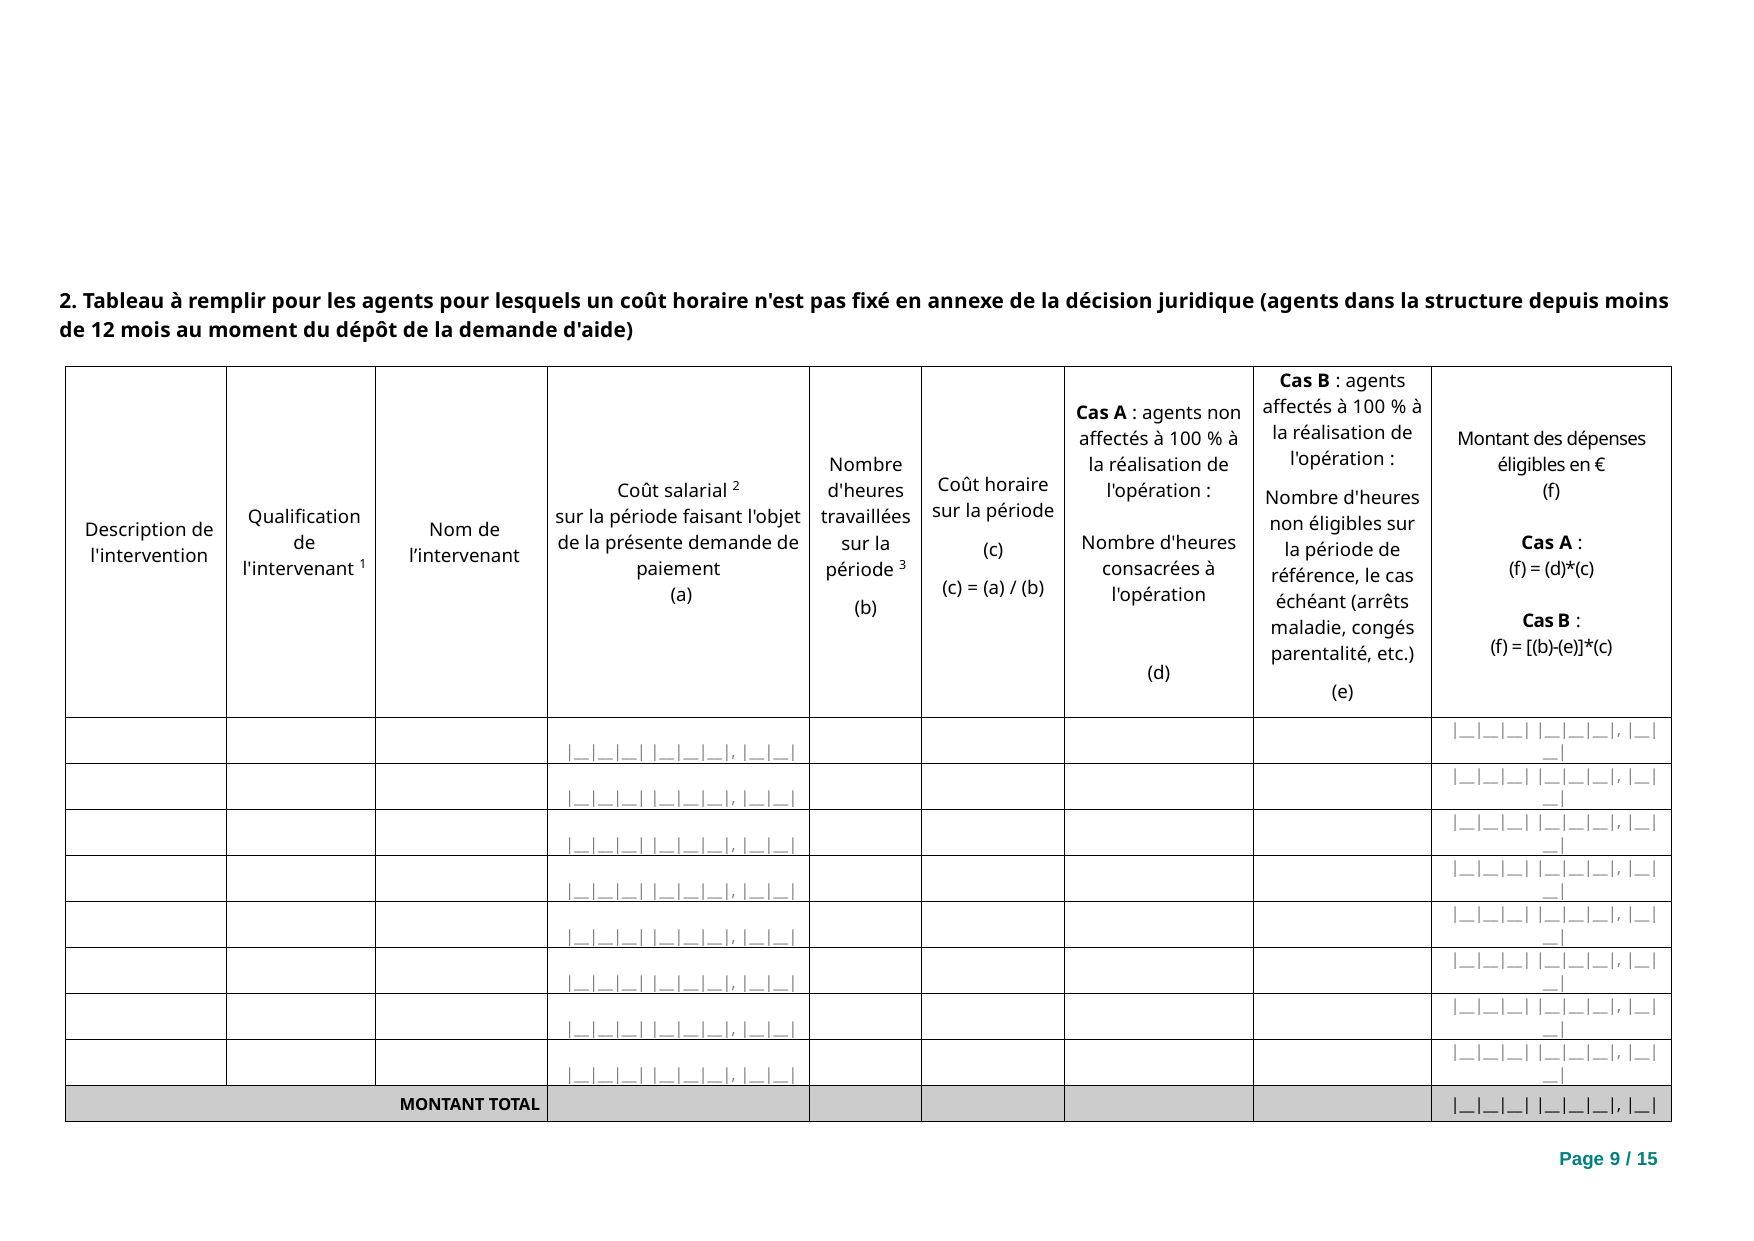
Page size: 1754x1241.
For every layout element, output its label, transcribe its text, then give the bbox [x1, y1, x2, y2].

table_cell [227, 856, 375, 901]
table_cell [376, 994, 547, 1039]
table_cell [810, 1040, 921, 1085]
table_cell |__|__|__| |__|__|__|, |__|__| [548, 718, 809, 763]
table_cell [66, 810, 226, 855]
table_cell [1254, 1040, 1431, 1085]
table_cell [1065, 1086, 1253, 1121]
table_cell |__|__|__| |__|__|__|, |__|__| [1432, 764, 1671, 809]
table_header Nombre d'heures travaillées sur la période 3 (b) [810, 367, 921, 717]
table_cell [1254, 1086, 1431, 1121]
table_cell |__|__|__| |__|__|__|, |__|__| [1432, 994, 1671, 1039]
table_cell |__|__|__| |__|__|__|, |__|__| [1432, 1040, 1671, 1085]
table_cell [810, 994, 921, 1039]
table_cell |__|__|__| |__|__|__|, |__|__| [1432, 856, 1671, 901]
table_header Cas A : agents non affectés à 100 % à la réalisation de l'opération : Nombre d'heures consacrées à l'opération (d) [1065, 367, 1253, 717]
table_cell [922, 902, 1064, 947]
table_cell [227, 718, 375, 763]
table_cell [1254, 718, 1431, 763]
table_cell |__|__|__| |__|__|__|, |__|__| [548, 810, 809, 855]
table_cell MONTANT TOTAL [66, 1086, 547, 1121]
table_cell [548, 1086, 809, 1121]
table_cell |__|__|__| |__|__|__|, |__|__| [548, 994, 809, 1039]
table_cell [376, 810, 547, 855]
table_cell [376, 1040, 547, 1085]
table_cell [810, 718, 921, 763]
table_cell [66, 764, 226, 809]
table_cell [227, 1040, 375, 1085]
table_cell [810, 1086, 921, 1121]
table_cell [1065, 764, 1253, 809]
table_cell [66, 994, 226, 1039]
table_cell [66, 856, 226, 901]
table_header Qualification de l'intervenant 1 [227, 367, 375, 717]
table_cell |__|__|__| |__|__|__|, |__|__| [548, 764, 809, 809]
table_cell |__|__|__| |__|__|__|, |__|__| [1432, 902, 1671, 947]
table_cell [1065, 810, 1253, 855]
table_cell [1254, 810, 1431, 855]
table_header Montant des dépenses éligibles en € (f) Cas A : (f) = (d)*(c) Cas B : (f) = [(b)-(e)]*(c) [1432, 367, 1671, 717]
table_cell [810, 810, 921, 855]
table_cell [227, 948, 375, 993]
table_cell |__|__|__| |__|__|__|, |__|__| [548, 856, 809, 901]
table_cell [376, 718, 547, 763]
table_cell |__|__|__| |__|__|__|, |__|__| [1432, 948, 1671, 993]
table_cell [376, 948, 547, 993]
table_cell |__|__|__| |__|__|__|, |__|__| [548, 902, 809, 947]
table_cell [922, 948, 1064, 993]
table_header Cas B : agents affectés à 100 % à la réalisation de l'opération : Nombre d'heures non éligibles sur la période de référence, le cas échéant (arrêts maladie, congés parentalité, etc.) (e) [1254, 367, 1431, 717]
table_cell [810, 764, 921, 809]
table_cell [66, 948, 226, 993]
table_cell |__|__|__| |__|__|__|, |__|__| [1432, 718, 1671, 763]
table_cell [1065, 948, 1253, 993]
table_cell [922, 718, 1064, 763]
table_cell [922, 1086, 1064, 1121]
table_header Nom de l’intervenant [376, 367, 547, 717]
table_cell [922, 1040, 1064, 1085]
table_cell [1254, 856, 1431, 901]
table_header Coût horaire sur la période (c) (c) = (a) / (b) [922, 367, 1064, 717]
table_cell [922, 994, 1064, 1039]
table_cell [1065, 856, 1253, 901]
table_cell [1065, 1040, 1253, 1085]
table_header Coût salarial 2 sur la période faisant l'objet de la présente demande de paiement (a) [548, 367, 809, 717]
table_cell [66, 718, 226, 763]
table_cell |__|__|__| |__|__|__|, |__|__| [548, 1040, 809, 1085]
table_cell |__|__|__| |__|__|__|, |__|__| [548, 948, 809, 993]
table_cell [1254, 994, 1431, 1039]
table_cell [1254, 948, 1431, 993]
text 2. Tableau à remplir pour les agents pour lesquels un coût horaire n'est pas fixé en annexe de la décision juridique (agents dans la structure depuis moins de 12 mois au moment du dépôt de la demande d'aide) [59, 286, 1695, 343]
table_cell [1254, 764, 1431, 809]
table_cell [227, 764, 375, 809]
table_cell [1254, 902, 1431, 947]
table_cell [376, 764, 547, 809]
table_cell [376, 856, 547, 901]
table_cell [227, 994, 375, 1039]
table_cell [376, 902, 547, 947]
table_cell [66, 902, 226, 947]
table_cell [1065, 994, 1253, 1039]
table_cell [1065, 902, 1253, 947]
table_cell [922, 810, 1064, 855]
table_cell [227, 902, 375, 947]
table_cell [66, 1040, 226, 1085]
table_cell [227, 810, 375, 855]
table_cell [810, 856, 921, 901]
table_cell [922, 764, 1064, 809]
table_cell [922, 856, 1064, 901]
table_header Description de l'intervention [66, 367, 226, 717]
table_cell |__|__|__| |__|__|__|, |__| [1432, 1086, 1671, 1121]
table_cell [1065, 718, 1253, 763]
table_cell [810, 948, 921, 993]
table_cell |__|__|__| |__|__|__|, |__|__| [1432, 810, 1671, 855]
table_cell [810, 902, 921, 947]
